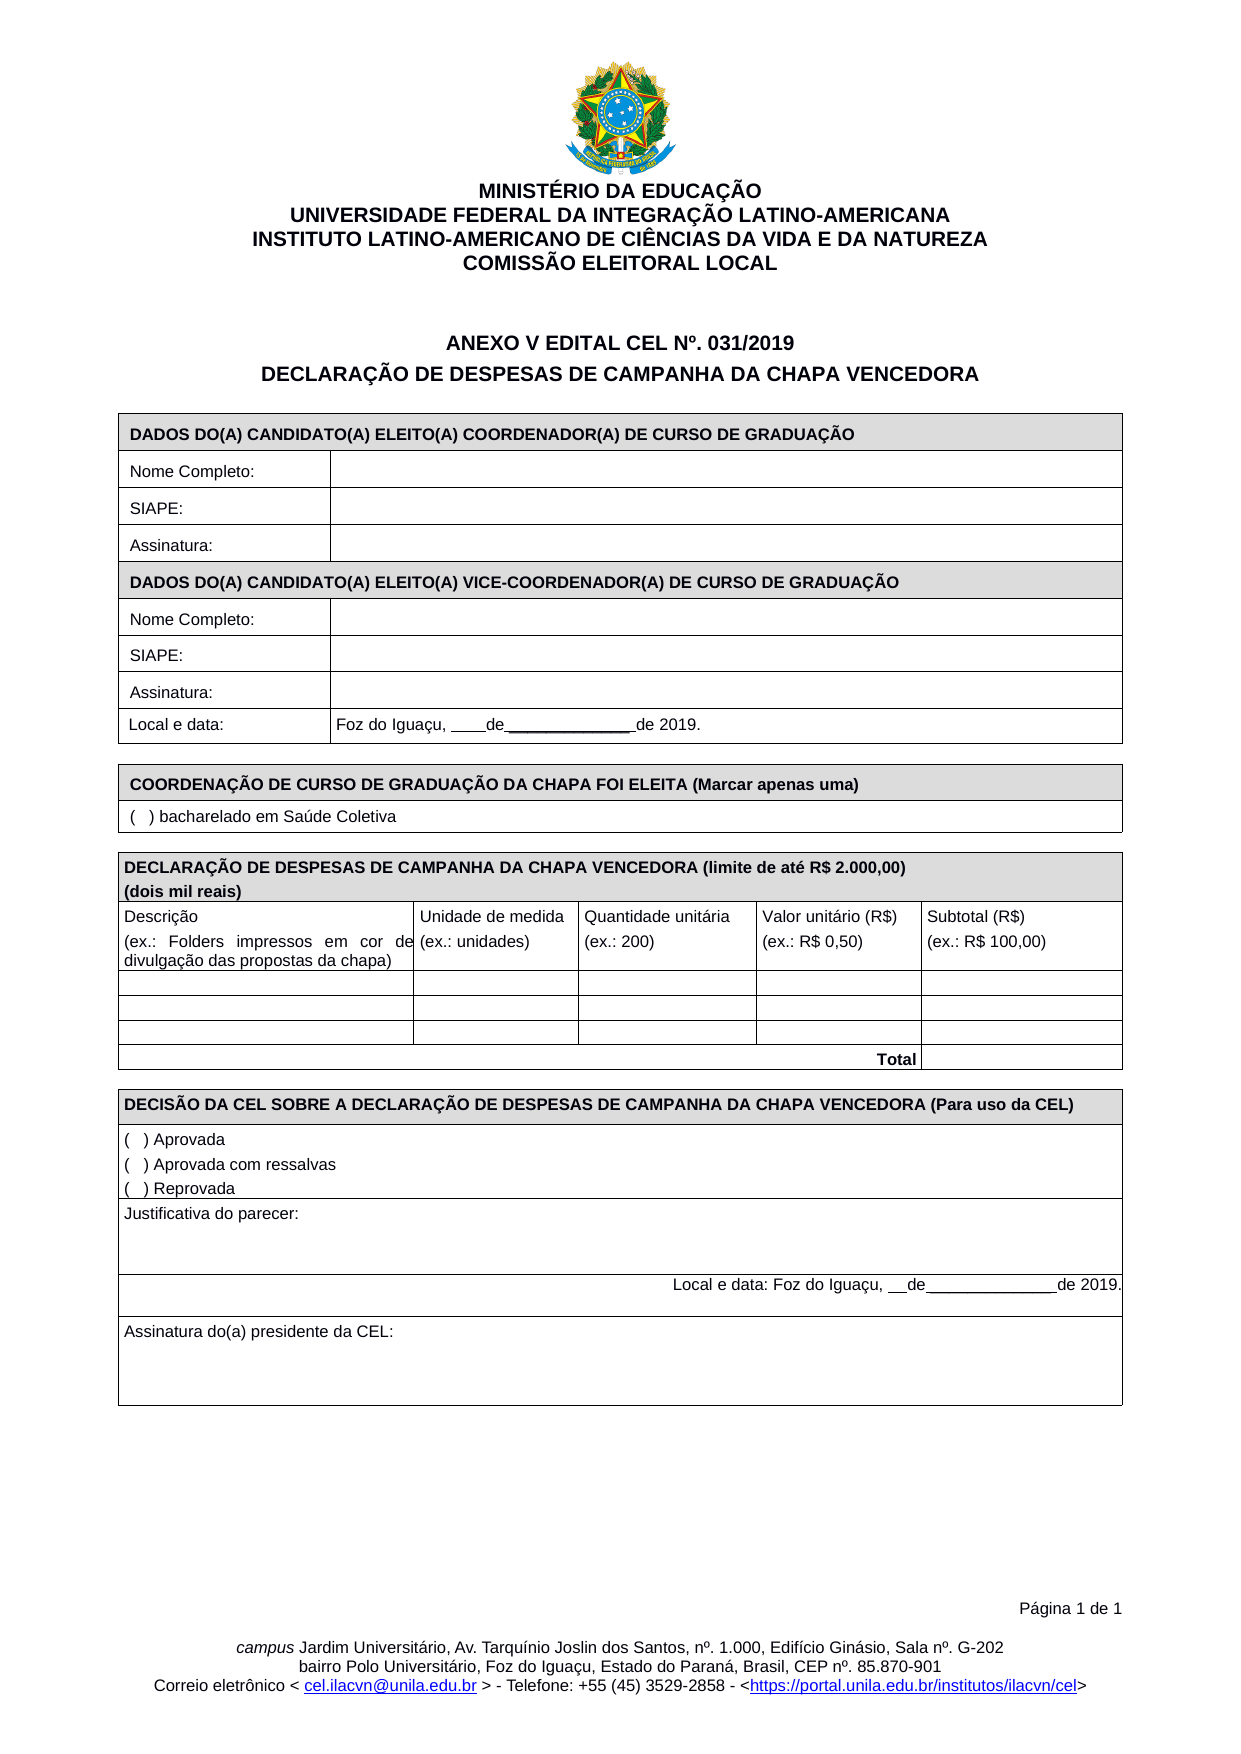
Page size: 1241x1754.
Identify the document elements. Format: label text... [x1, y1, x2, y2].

table_header DADOS DO(A) CANDIDATO(A) ELEITO(A) COORDENADOR(A) DE CURSO DE GRADUAÇÃO [119, 414, 1122, 450]
table_cell Local e data: Foz do Iguaçu, de _____________ de 2019. [119, 1275, 1122, 1316]
picture [561, 59, 680, 178]
text DECLARAÇÃO DE DESPESAS DE CAMPANHA DA CHAPA VENCEDORA [118, 362, 1122, 386]
table_cell Unidade de medida (ex.: unidades) [414, 902, 578, 970]
table_cell [414, 1021, 578, 1044]
table_cell Assinatura: [119, 525, 330, 561]
table_cell SIAPE: [119, 488, 330, 524]
table_cell Nome Completo: [119, 599, 330, 634]
table_cell [757, 1021, 921, 1044]
table_cell [922, 971, 1122, 994]
table_cell [757, 996, 921, 1019]
table_cell [579, 996, 756, 1019]
table_cell Assinatura: [119, 672, 330, 708]
table_cell [119, 996, 413, 1019]
table_cell Descrição (ex.: Folders impressos em cor de divulgação das propostas da chapa) [119, 902, 413, 970]
table_header COORDENAÇÃO DE CURSO DE GRADUAÇÃO DA CHAPA FOI ELEITA (Marcar apenas uma) [119, 765, 1122, 800]
table_cell [331, 488, 1122, 524]
text ANEXO V EDITAL CEL Nº. 031/2019 [118, 330, 1122, 354]
table_cell Valor unitário (R$) (ex.: R$ 0,50) [757, 902, 921, 970]
table_header DECLARAÇÃO DE DESPESAS DE CAMPANHA DA CHAPA VENCEDORA (limite de até R$ 2.000,00) (dois mil reais) [119, 853, 1122, 901]
table_cell [922, 996, 1122, 1019]
table_cell [414, 971, 578, 994]
table_cell Foz do Iguaçu, de _____________ de 2019. [331, 709, 1122, 743]
table_cell [414, 996, 578, 1019]
table_cell Local e data: [119, 709, 330, 743]
table_cell [331, 636, 1122, 671]
table_cell [331, 451, 1122, 487]
table_cell [119, 971, 413, 994]
table_header DECISÃO DA CEL SOBRE A DECLARAÇÃO DE DESPESAS DE CAMPANHA DA CHAPA VENCEDORA (Para uso da CEL) [119, 1090, 1122, 1124]
table_cell [119, 1021, 413, 1044]
table_cell ( ) bacharelado em Saúde Coletiva [119, 801, 1122, 832]
table_cell Total [119, 1045, 921, 1069]
table_cell DADOS DO(A) CANDIDATO(A) ELEITO(A) VICE-COORDENADOR(A) DE CURSO DE GRADUAÇÃO [119, 562, 1122, 598]
table_cell [579, 971, 756, 994]
table_cell [331, 525, 1122, 561]
table_cell [922, 1045, 1122, 1069]
table_cell [331, 599, 1122, 634]
table_cell Assinatura do(a) presidente da CEL: [119, 1317, 1122, 1405]
table_cell Subtotal (R$) (ex.: R$ 100,00) [922, 902, 1122, 970]
table_cell [922, 1021, 1122, 1044]
table_cell Justificativa do parecer: [119, 1199, 1122, 1274]
table_cell SIAPE: [119, 636, 330, 671]
table_cell ( ) Aprovada ( ) Aprovada com ressalvas ( ) Reprovada [119, 1125, 1122, 1198]
table_cell [757, 971, 921, 994]
table_cell Quantidade unitária (ex.: 200) [579, 902, 756, 970]
table_cell [331, 672, 1122, 708]
table_cell Nome Completo: [119, 451, 330, 487]
table_cell [579, 1021, 756, 1044]
